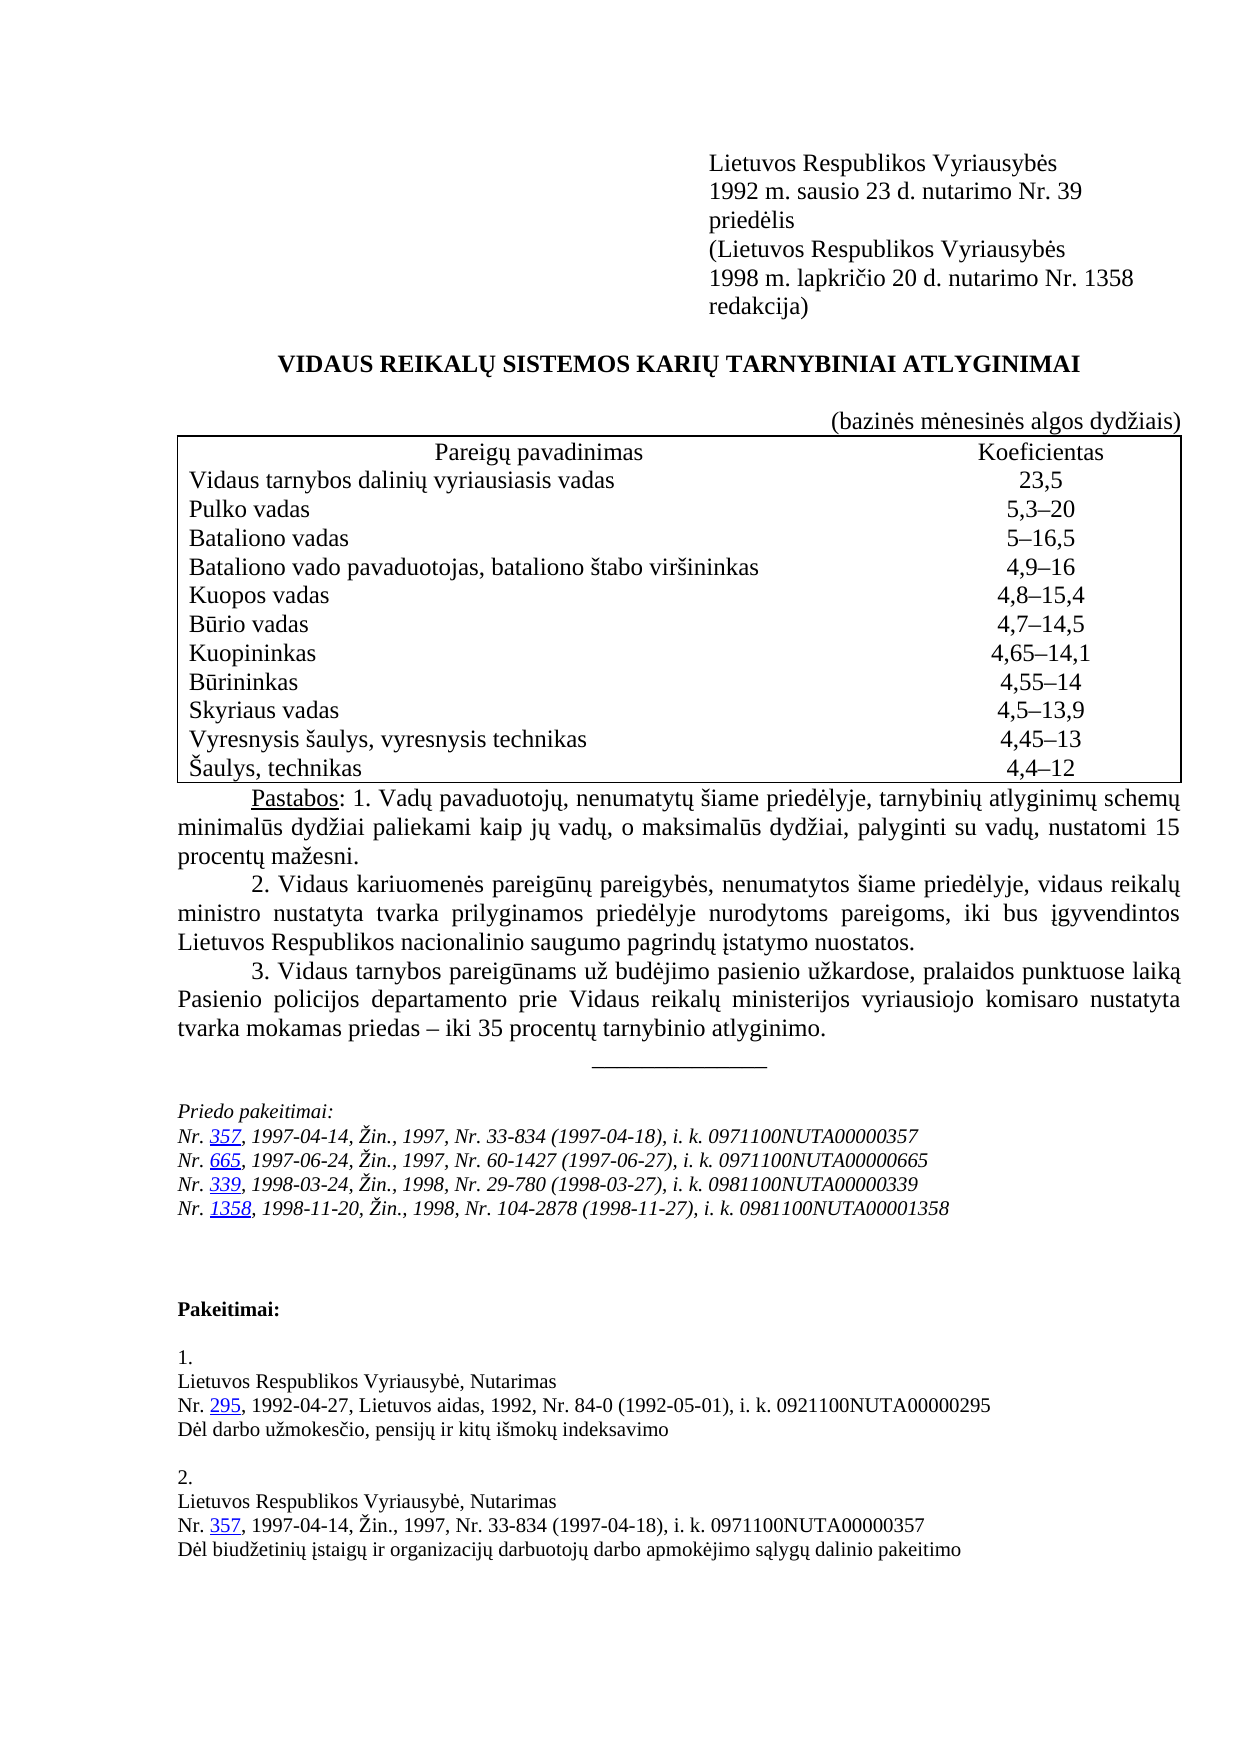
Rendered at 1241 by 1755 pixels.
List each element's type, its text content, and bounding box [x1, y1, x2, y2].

text Dėl biudžetinių įstaigų ir organizacijų darbuotojų darbo apmokėjimo sąlygų dalinio pakeitimo [177, 1537, 1181, 1561]
text (bazinės mėnesinės algos dydžiais) [177, 406, 1181, 435]
text 1998 m. lapkričio 20 d. nutarimo Nr. 1358 [177, 263, 1181, 291]
table_cell 4,55–14 [900, 667, 1180, 695]
text Pastabos: 1. Vadų pavaduotojų, nenumatytų šiame priedėlyje, tarnybinių atlyginimų schemų minimalūs dydžiai paliekami kaip jų vadų, o maksimalūs dydžiai, palyginti su vadų, nustatomi 15 procentų mažesni. [177, 783, 1181, 869]
table_cell 4,65–14,1 [900, 638, 1180, 667]
table_cell Kuopos vadas [178, 580, 900, 609]
text (Lietuvos Respublikos Vyriausybės [177, 234, 1181, 263]
table_header Pareigų pavadinimas [178, 437, 900, 465]
table_cell Pulko vadas [178, 494, 900, 523]
text ______________ [177, 1042, 1181, 1071]
text VIDAUS REIKALŲ SISTEMOS KARIŲ TARNYBINIAI ATLYGINIMAI [177, 349, 1181, 378]
text 1992 m. sausio 23 d. nutarimo Nr. 39 [177, 176, 1181, 205]
text Priedo pakeitimai: [177, 1099, 1181, 1123]
text Nr. 357, 1997-04-14, Žin., 1997, Nr. 33-834 (1997-04-18), i. k. 0971100NUTA00000357 [177, 1123, 1181, 1148]
table_cell Būrio vadas [178, 609, 900, 638]
table_cell Skyriaus vadas [178, 695, 900, 724]
table_cell 23,5 [900, 465, 1180, 494]
text Dėl darbo užmokesčio, pensijų ir kitų išmokų indeksavimo [177, 1417, 1181, 1441]
text Pakeitimai: [177, 1297, 1181, 1321]
table_cell Bataliono vado pavaduotojas, bataliono štabo viršininkas [178, 552, 900, 580]
table_cell Vidaus tarnybos dalinių vyriausiasis vadas [178, 465, 900, 494]
table_cell Būrininkas [178, 667, 900, 695]
table_cell 5,3–20 [900, 494, 1180, 523]
text 2. Vidaus kariuomenės pareigūnų pareigybės, nenumatytos šiame priedėlyje, vidaus reikalų ministro nustatyta tvarka prilyginamos priedėlyje nurodytoms pareigoms, iki bus įgyvendintos Lietuvos Respublikos nacionalinio saugumo pagrindų įstatymo nuostatos. [177, 869, 1181, 956]
table_cell 4,7–14,5 [900, 609, 1180, 638]
table_cell 5–16,5 [900, 523, 1180, 552]
text 2. [177, 1465, 1181, 1489]
table_cell 4,9–16 [900, 552, 1180, 580]
table_cell Šaulys, technikas [178, 753, 900, 782]
table_header Koeficientas [900, 437, 1180, 465]
table_cell 4,5–13,9 [900, 695, 1180, 724]
text Lietuvos Respublikos Vyriausybė, Nutarimas [177, 1369, 1181, 1393]
text Nr. 295, 1992-04-27, Lietuvos aidas, 1992, Nr. 84-0 (1992-05-01), i. k. 0921100NUTA00000295 [177, 1393, 1181, 1417]
text 1. [177, 1345, 1181, 1369]
text Lietuvos Respublikos Vyriausybės [177, 148, 1181, 176]
table_cell 4,4–12 [900, 753, 1180, 782]
text Nr. 665, 1997-06-24, Žin., 1997, Nr. 60-1427 (1997-06-27), i. k. 0971100NUTA00000665 [177, 1148, 1181, 1172]
table_cell Vyresnysis šaulys, vyresnysis technikas [178, 724, 900, 753]
text 3. Vidaus tarnybos pareigūnams už budėjimo pasienio užkardose, pralaidos punktuose laiką Pasienio policijos departamento prie Vidaus reikalų ministerijos vyriausiojo komisaro nustatyta tvarka mokamas priedas – iki 35 procentų tarnybinio atlyginimo. [177, 956, 1181, 1042]
text Nr. 357, 1997-04-14, Žin., 1997, Nr. 33-834 (1997-04-18), i. k. 0971100NUTA00000357 [177, 1513, 1181, 1537]
text Nr. 339, 1998-03-24, Žin., 1998, Nr. 29-780 (1998-03-27), i. k. 0981100NUTA00000339 [177, 1172, 1181, 1196]
text priedėlis [177, 205, 1181, 234]
text Lietuvos Respublikos Vyriausybė, Nutarimas [177, 1489, 1181, 1513]
table_cell 4,45–13 [900, 724, 1180, 753]
table_cell Bataliono vadas [178, 523, 900, 552]
table_cell 4,8–15,4 [900, 580, 1180, 609]
text redakcija) [177, 291, 1181, 320]
table_cell Kuopininkas [178, 638, 900, 667]
text Nr. 1358, 1998-11-20, Žin., 1998, Nr. 104-2878 (1998-11-27), i. k. 0981100NUTA00001358 [177, 1196, 1181, 1220]
